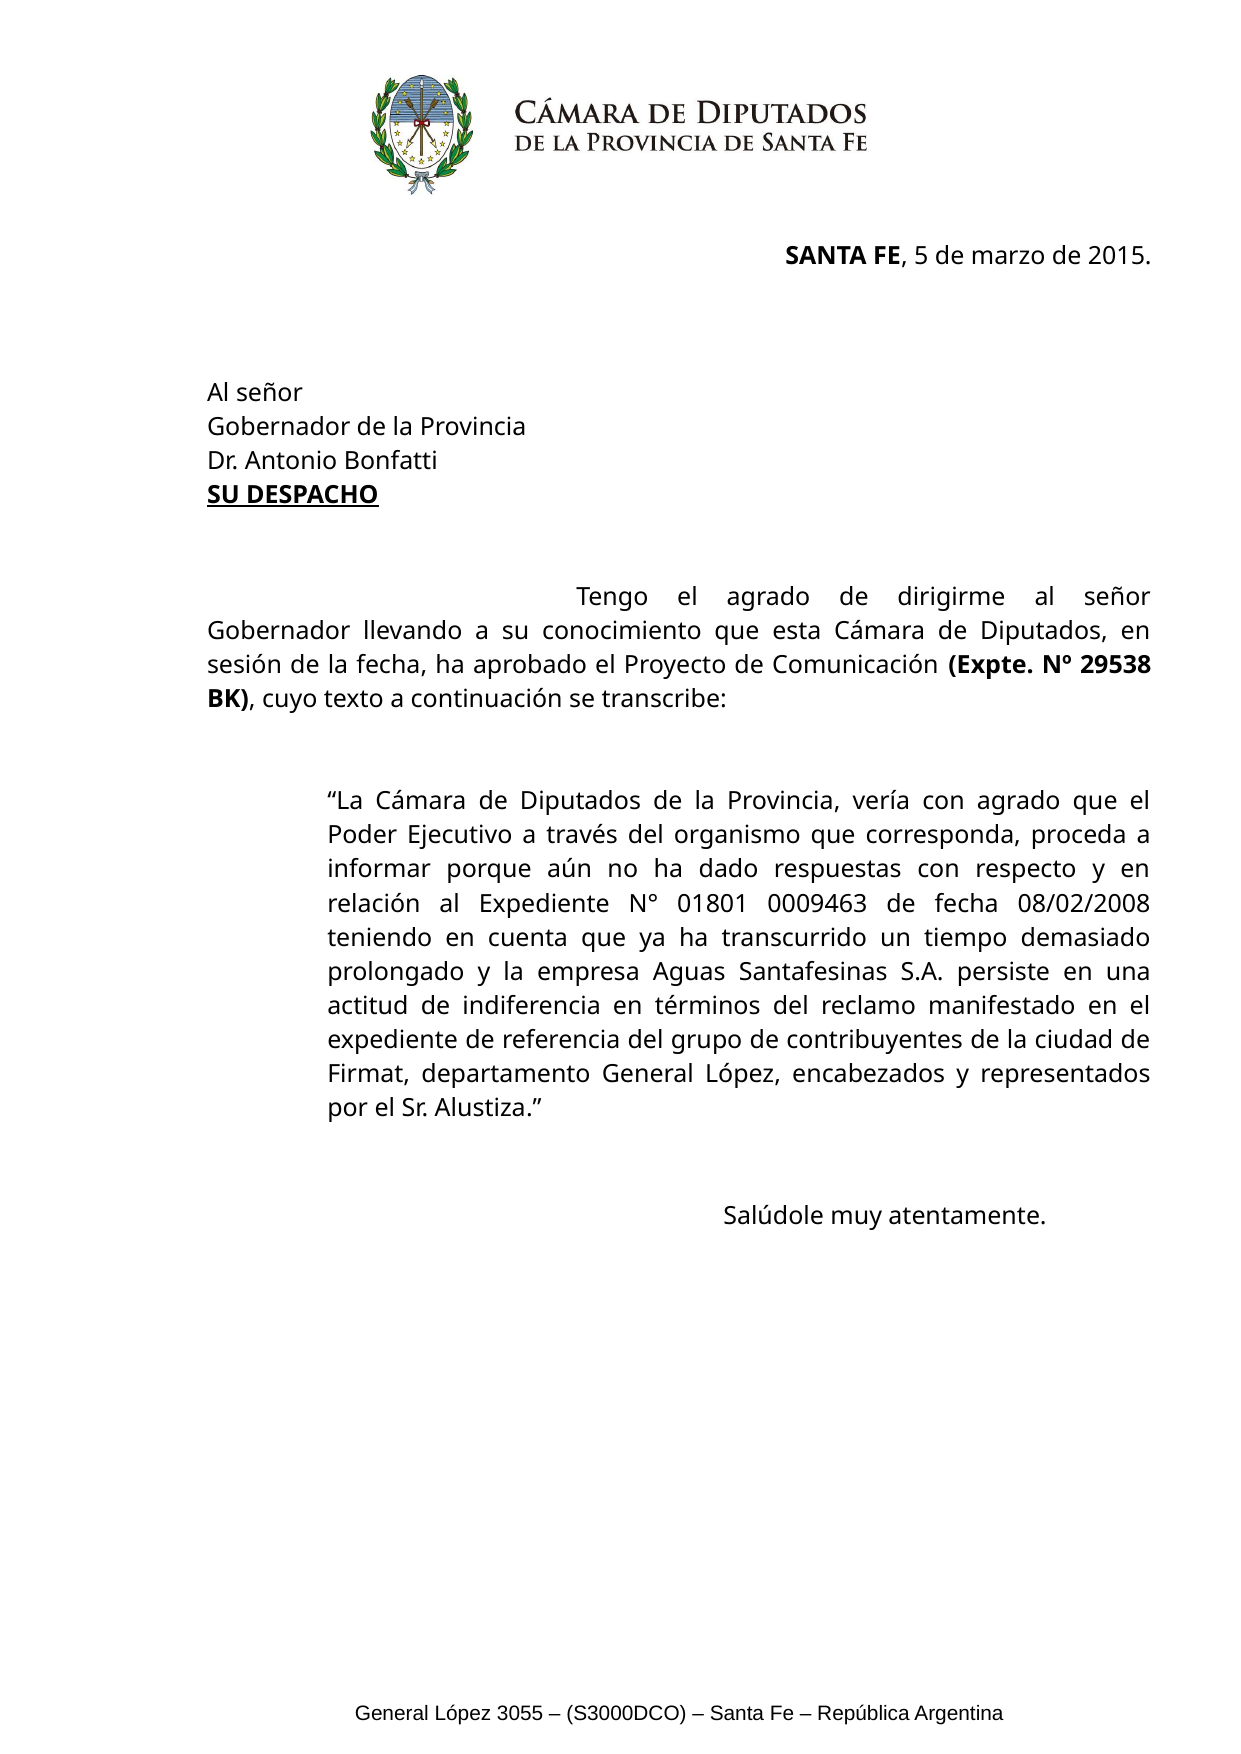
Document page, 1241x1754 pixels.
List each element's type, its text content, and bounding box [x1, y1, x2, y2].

text Gobernador de la Provincia [207, 408, 1152, 442]
text Dr. Antonio Bonfatti [207, 442, 1152, 476]
text “La Cámara de Diputados de la Provincia, vería con agrado que el Poder Ejecutivo a través del organismo que corresponda, proceda a informar porque aún no ha dado respuestas con respecto y en relación al Expediente N° 01801 0009463 de fecha 08/02/2008 teniendo en cuenta que ya ha transcurrido un tiempo demasiado prolongado y la empresa Aguas Santafesinas S.A. persiste en una actitud de indiferencia en términos del reclamo manifestado en el expediente de referencia del grupo de contribuyentes de la ciudad de Firmat, departamento General López, encabezados y representados por el Sr. Alustiza.” [327, 783, 1152, 1124]
text Tengo el agrado de dirigirme al señor Gobernador llevando a su conocimiento que esta Cámara de Diputados, en sesión de la fecha, ha aprobado el Proyecto de Comunicación (Expte. Nº 29538 BK), cuyo texto a continuación se transcribe: [207, 579, 1152, 715]
text SU DESPACHO [207, 476, 1152, 511]
text SANTA FE, 5 de marzo de 2015. [207, 238, 1152, 272]
text Al señor [207, 374, 1152, 408]
picture [370, 75, 867, 199]
text Salúdole muy atentamente. [649, 1198, 1152, 1232]
